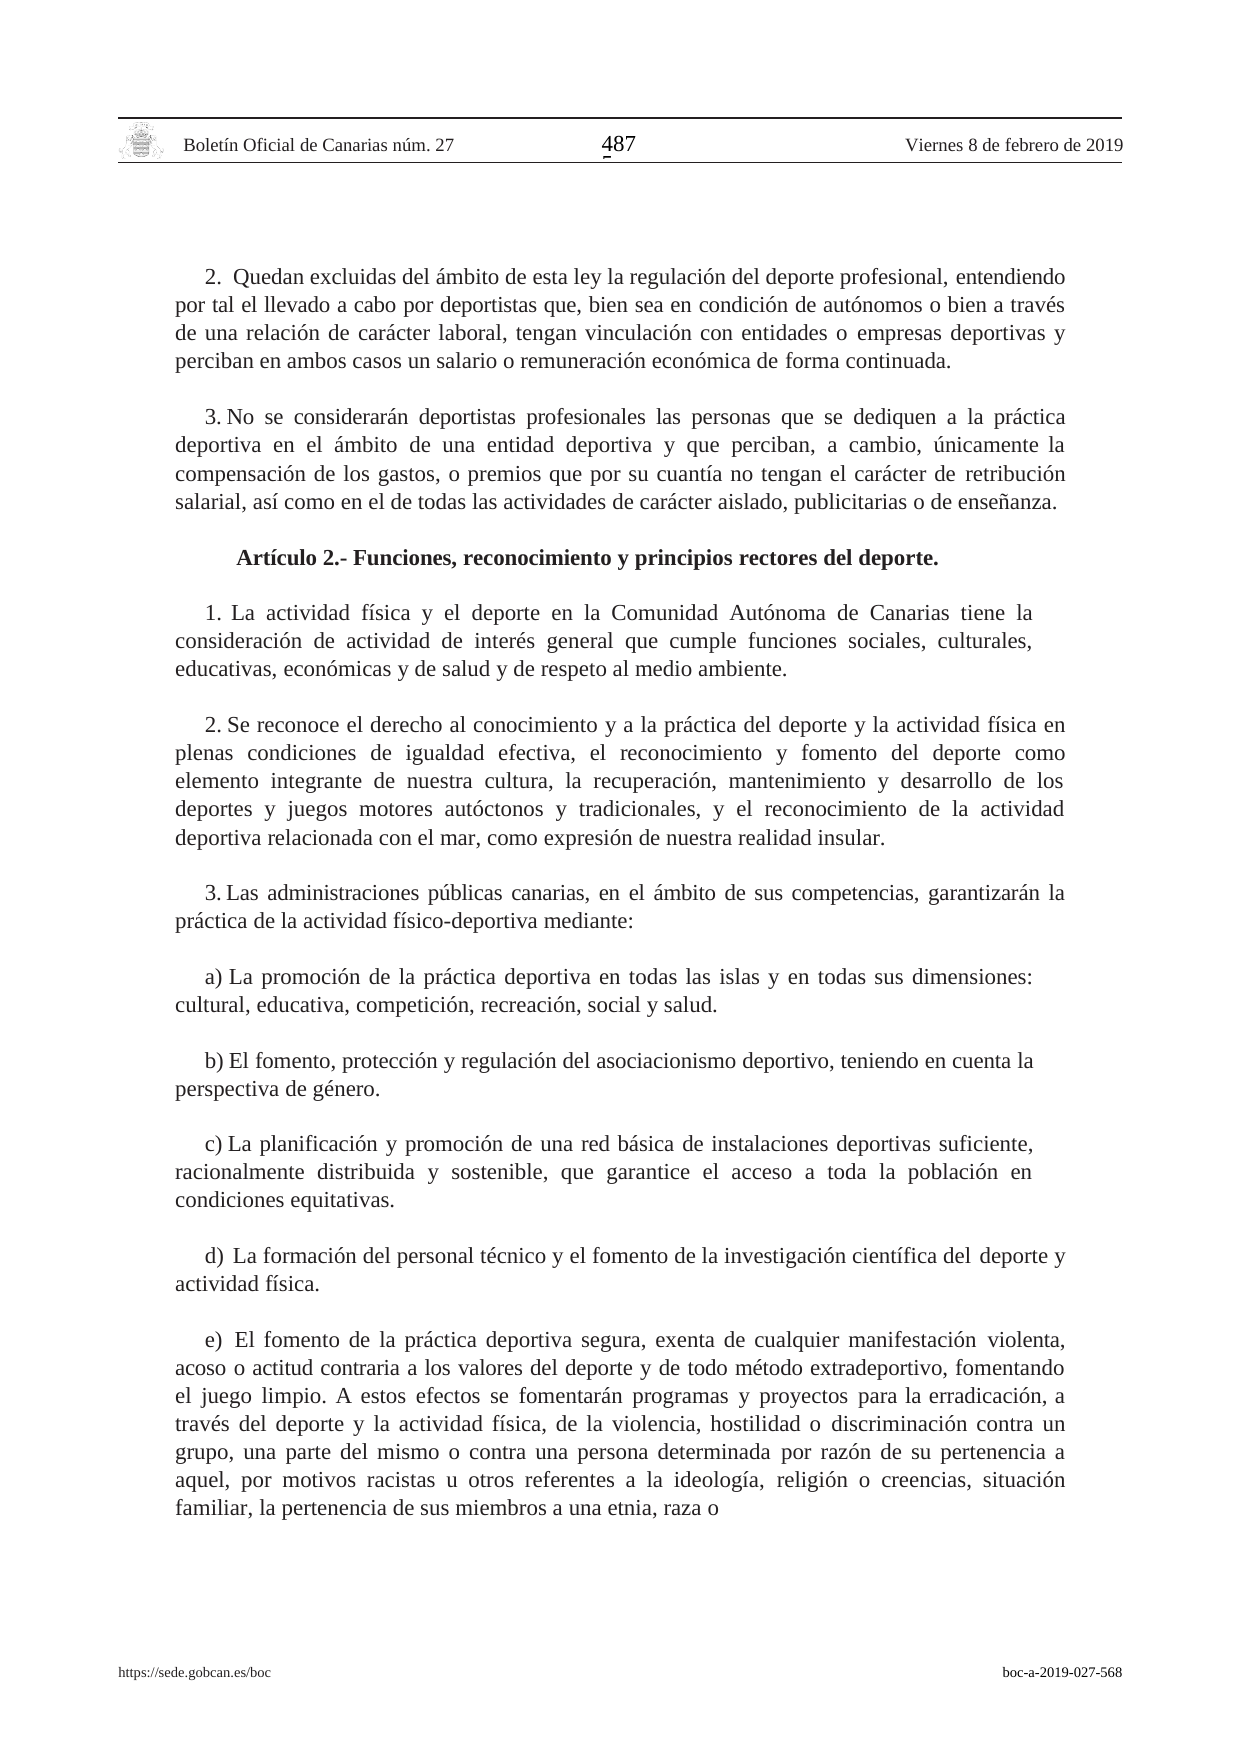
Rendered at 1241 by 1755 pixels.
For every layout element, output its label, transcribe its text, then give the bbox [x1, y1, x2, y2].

list La planificación y promoción de una red básica de instalaciones deportivas suficiente, racionalmente distribuida y sostenible, que garantice el acceso a toda la población en condiciones equitativas. [175, 1130, 1034, 1213]
list La promoción de la práctica deportiva en todas las islas y en todas sus dimensiones: cultural, educativa, competición, recreación, social y salud. [175, 963, 1034, 1018]
list Las administraciones públicas canarias, en el ámbito de sus competencias, garantizarán la práctica de la actividad físico-deportiva mediante: [175, 879, 1066, 934]
list No se considerarán deportistas profesionales las personas que se dediquen a la práctica deportiva en el ámbito de una entidad deportiva y que perciban, a cambio, únicamente la compensación de los gastos, o premios que por su cuantía no tengan el carácter de retribución salarial, así como en el de todas las actividades de carácter aislado, publicitarias o de enseñanza. [175, 403, 1066, 514]
list Quedan excluidas del ámbito de esta ley la regulación del deporte profesional, entendiendo por tal el llevado a cabo por deportistas que, bien sea en condición de autónomos o bien a través de una relación de carácter laboral, tengan vinculación con entidades o empresas deportivas y perciban en ambos casos un salario o remuneración económica de forma continuada. [175, 263, 1066, 374]
list El fomento, protección y regulación del asociacionismo deportivo, teniendo en cuenta la perspectiva de género. [175, 1047, 1034, 1101]
list La actividad física y el deporte en la Comunidad Autónoma de Canarias tiene la consideración de actividad de interés general que cumple funciones sociales, culturales, educativas, económicas y de salud y de respeto al medio ambiente. [175, 599, 1034, 682]
list La formación del personal técnico y el fomento de la investigación científica del deporte y actividad física. [175, 1242, 1066, 1297]
list Se reconoce el derecho al conocimiento y a la práctica del deporte y la actividad física en plenas condiciones de igualdad efectiva, el reconocimiento y fomento del deporte como elemento integrante de nuestra cultura, la recuperación, mantenimiento y desarrollo de los deportes y juegos motores autóctonos y tradicionales, y el reconocimiento de la actividad deportiva relacionada con el mar, como expresión de nuestra realidad insular. [175, 711, 1066, 850]
subtitle Artículo 2.- Funciones, reconocimiento y principios rectores del deporte. [236, 544, 1066, 570]
list El fomento de la práctica deportiva segura, exenta de cualquier manifestación violenta, acoso o actitud contraria a los valores del deporte y de todo método extradeportivo, fomentando el juego limpio. A estos efectos se fomentarán programas y proyectos para la erradicación, a través del deporte y la actividad física, de la violencia, hostilidad o discriminación contra un grupo, una parte del mismo o contra una persona determinada por razón de su pertenencia a aquel, por motivos racistas u otros referentes a la ideología, religión o creencias, situación familiar, la pertenencia de sus miembros a una etnia, raza o [175, 1326, 1066, 1521]
